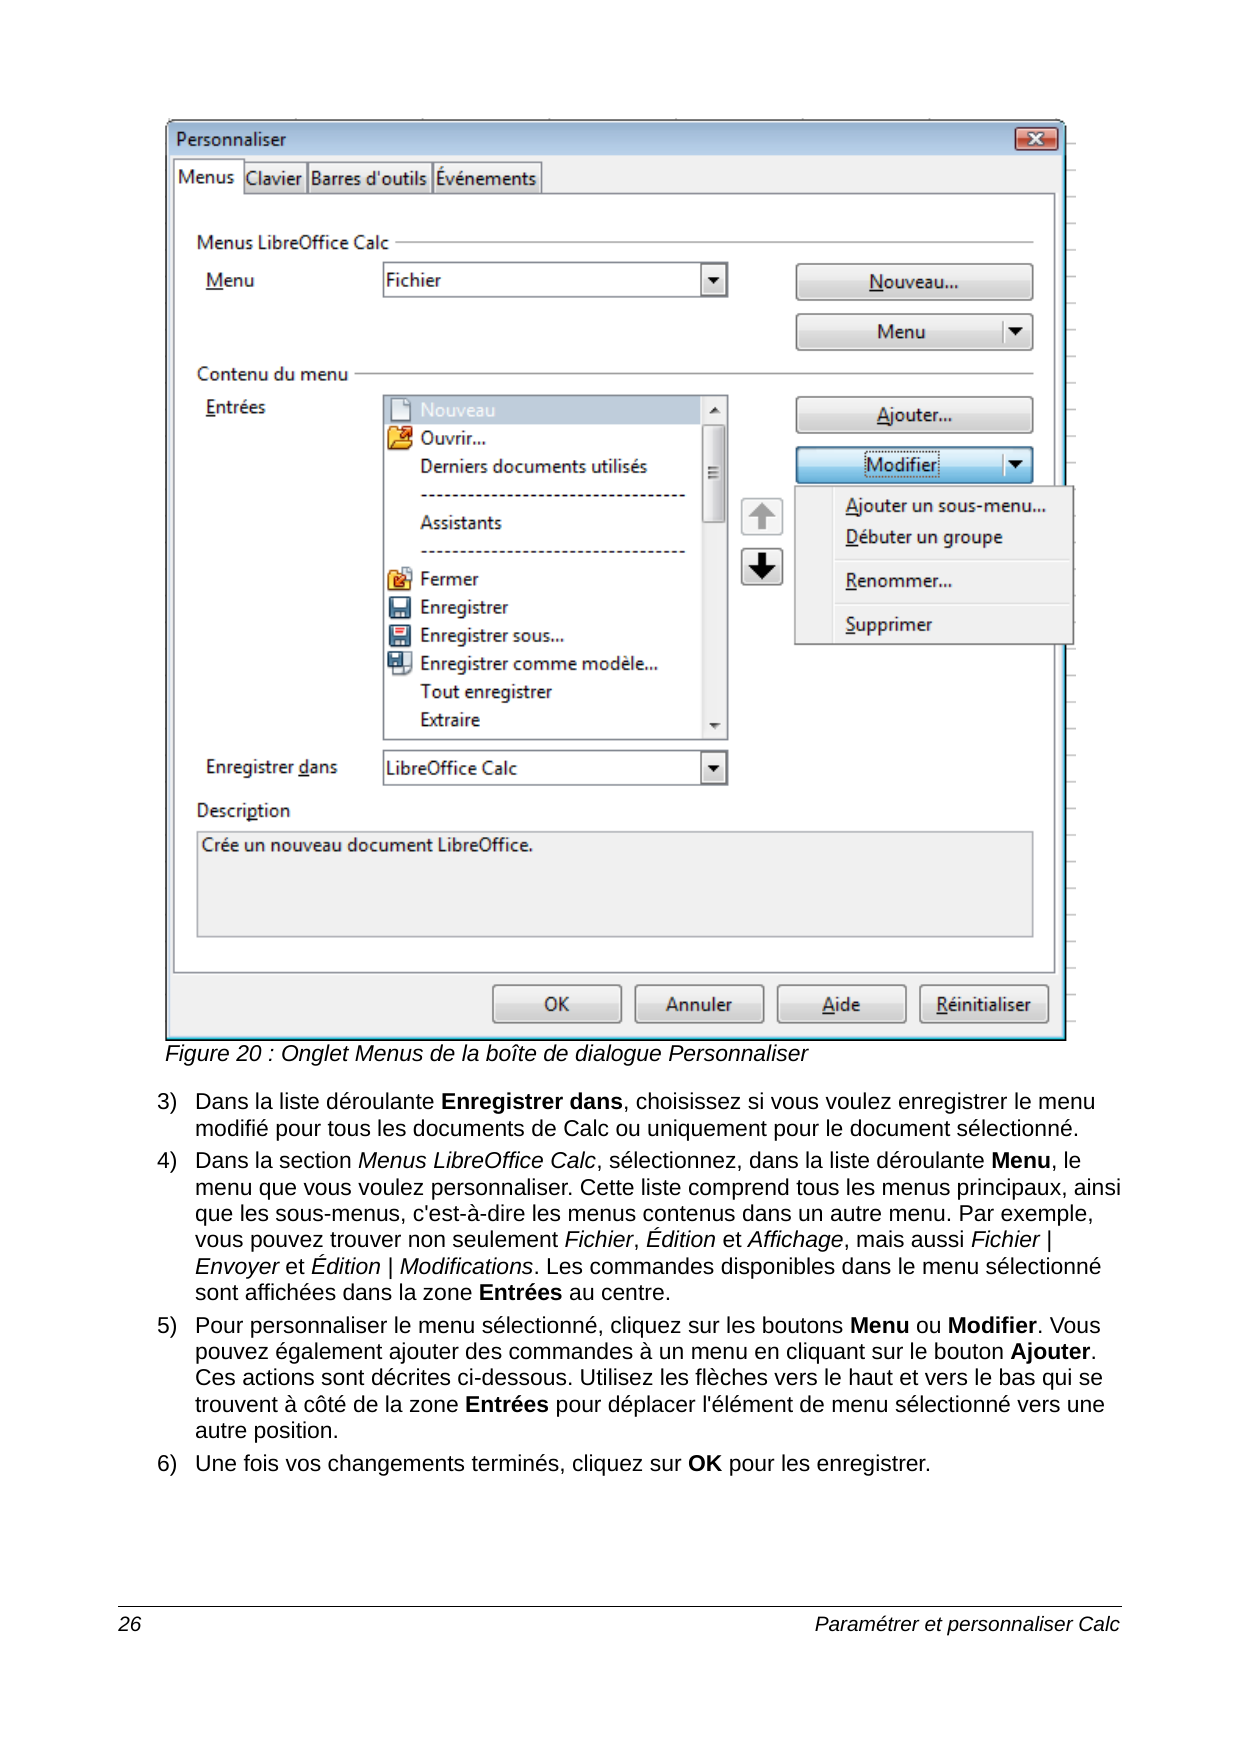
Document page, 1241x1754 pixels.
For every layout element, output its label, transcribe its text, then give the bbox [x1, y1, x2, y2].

list Dans la liste déroulante Enregistrer dans, choisissez si vous voulez enregistrer le menu modifié pour tous les documents de Calc ou uniquement pour le document sélectionné. [177, 1088, 1122, 1141]
list Dans la section Menus LibreOffice Calc, sélectionnez, dans la liste déroulante Menu, le menu que vous voulez personnaliser. Cette liste comprend tous les menus principaux, ainsi que les sous-menus, c'est-à-dire les menus contenus dans un autre menu. Par exemple, vous pouvez trouver non seulement Fichier, Édition et Affichage, mais aussi Fichier | Envoyer et Édition | Modifications. Les commandes disponibles dans le menu sélectionné sont affichées dans la zone Entrées au centre. [177, 1147, 1122, 1305]
picture [165, 118, 1076, 1041]
text Figure 20 : Onglet Menus de la boîte de dialogue Personnaliser [165, 1041, 1076, 1066]
list Une fois vos changements terminés, cliquez sur OK pour les enregistrer. [177, 1449, 1122, 1476]
list Pour personnaliser le menu sélectionné, cliquez sur les boutons Menu ou Modifier. Vous pouvez également ajouter des commandes à un menu en cliquant sur le bouton Ajouter. Ces actions sont décrites ci-dessous. Utilisez les flèches vers le haut et vers le bas qui se trouvent à côté de la zone Entrées pour déplacer l'élément de menu sélectionné vers une autre position. [177, 1312, 1122, 1443]
